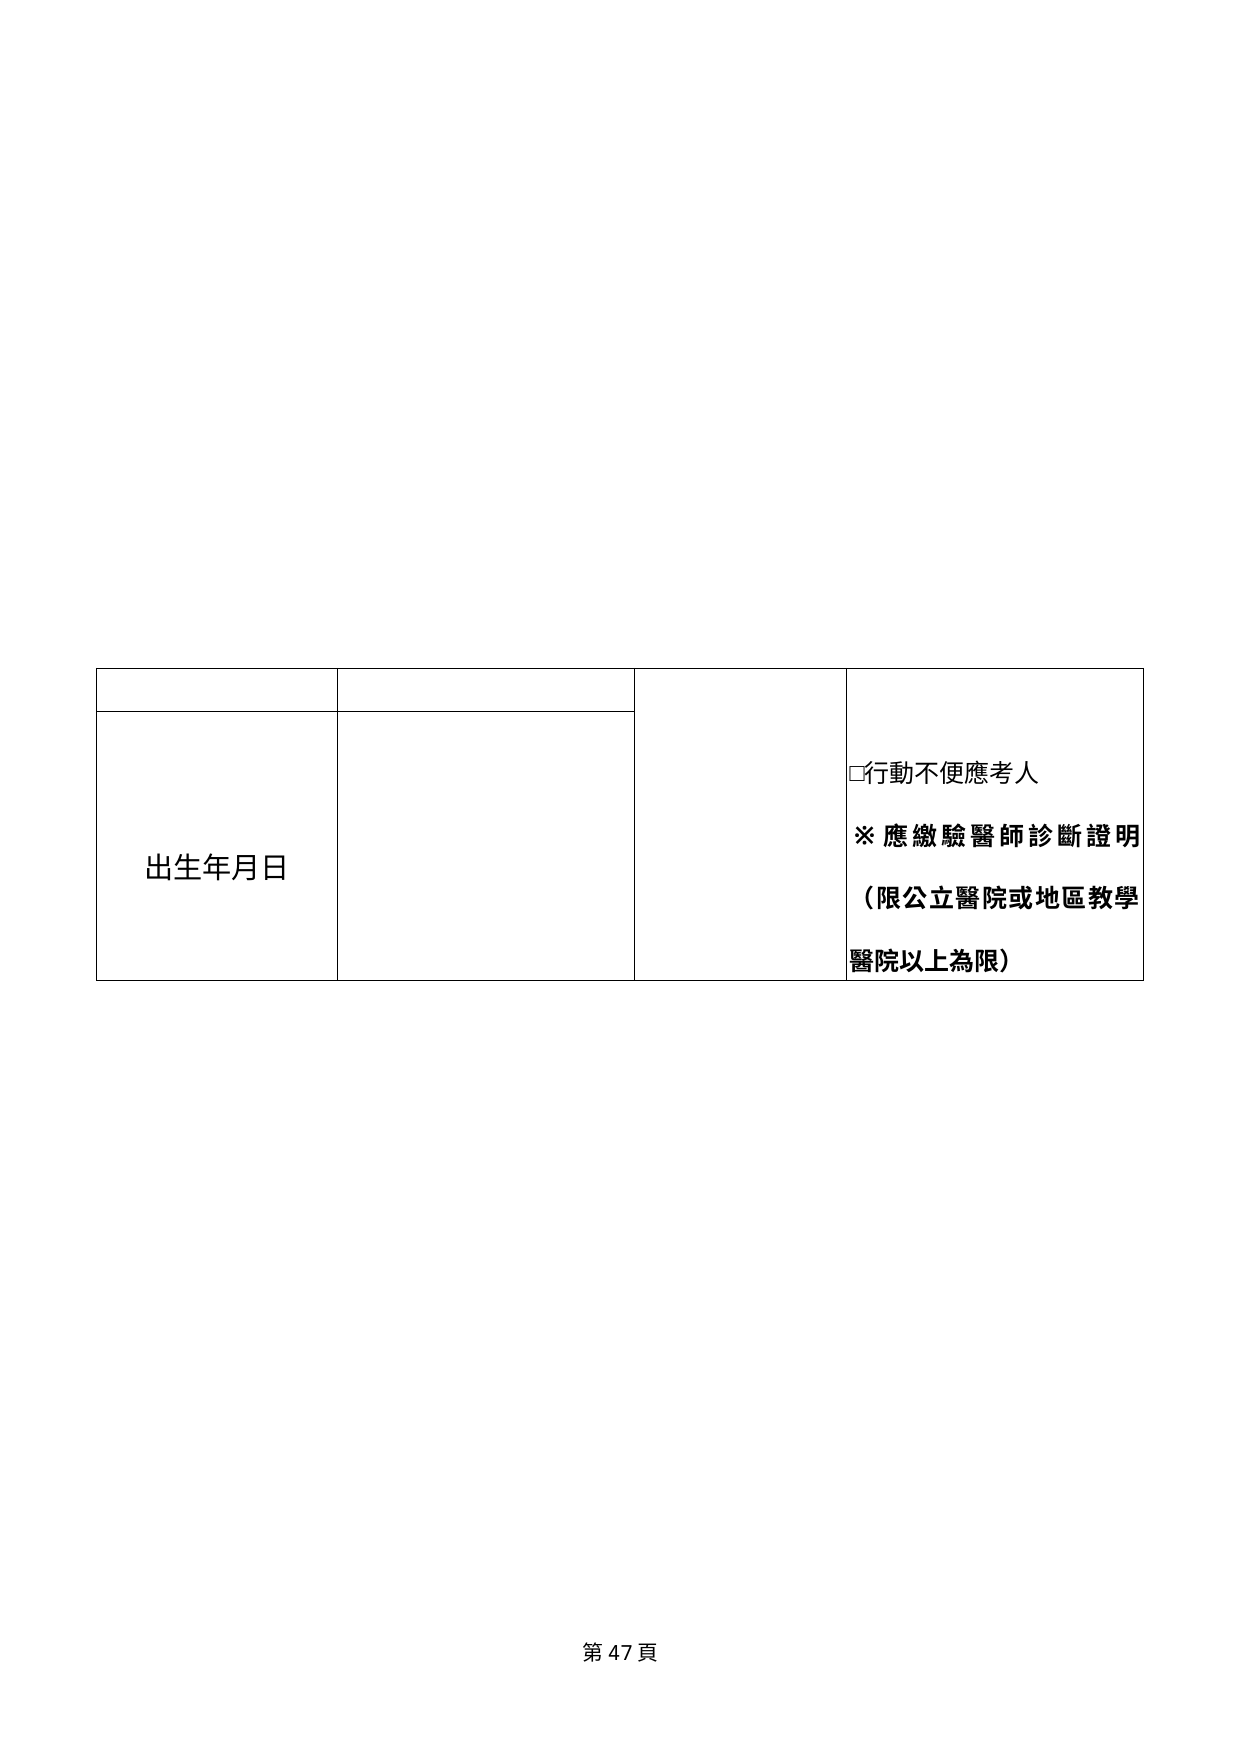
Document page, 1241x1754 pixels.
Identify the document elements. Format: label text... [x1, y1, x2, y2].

table_cell [97, 669, 337, 711]
table_cell [338, 712, 634, 980]
table_cell □行動不便應考人 ※應繳驗醫師診斷證明（限公立醫院或地區教學醫院以上為限） [847, 669, 1143, 980]
table_cell 出生年月日 [97, 712, 337, 980]
table_cell [338, 669, 634, 711]
table_header [635, 669, 846, 980]
